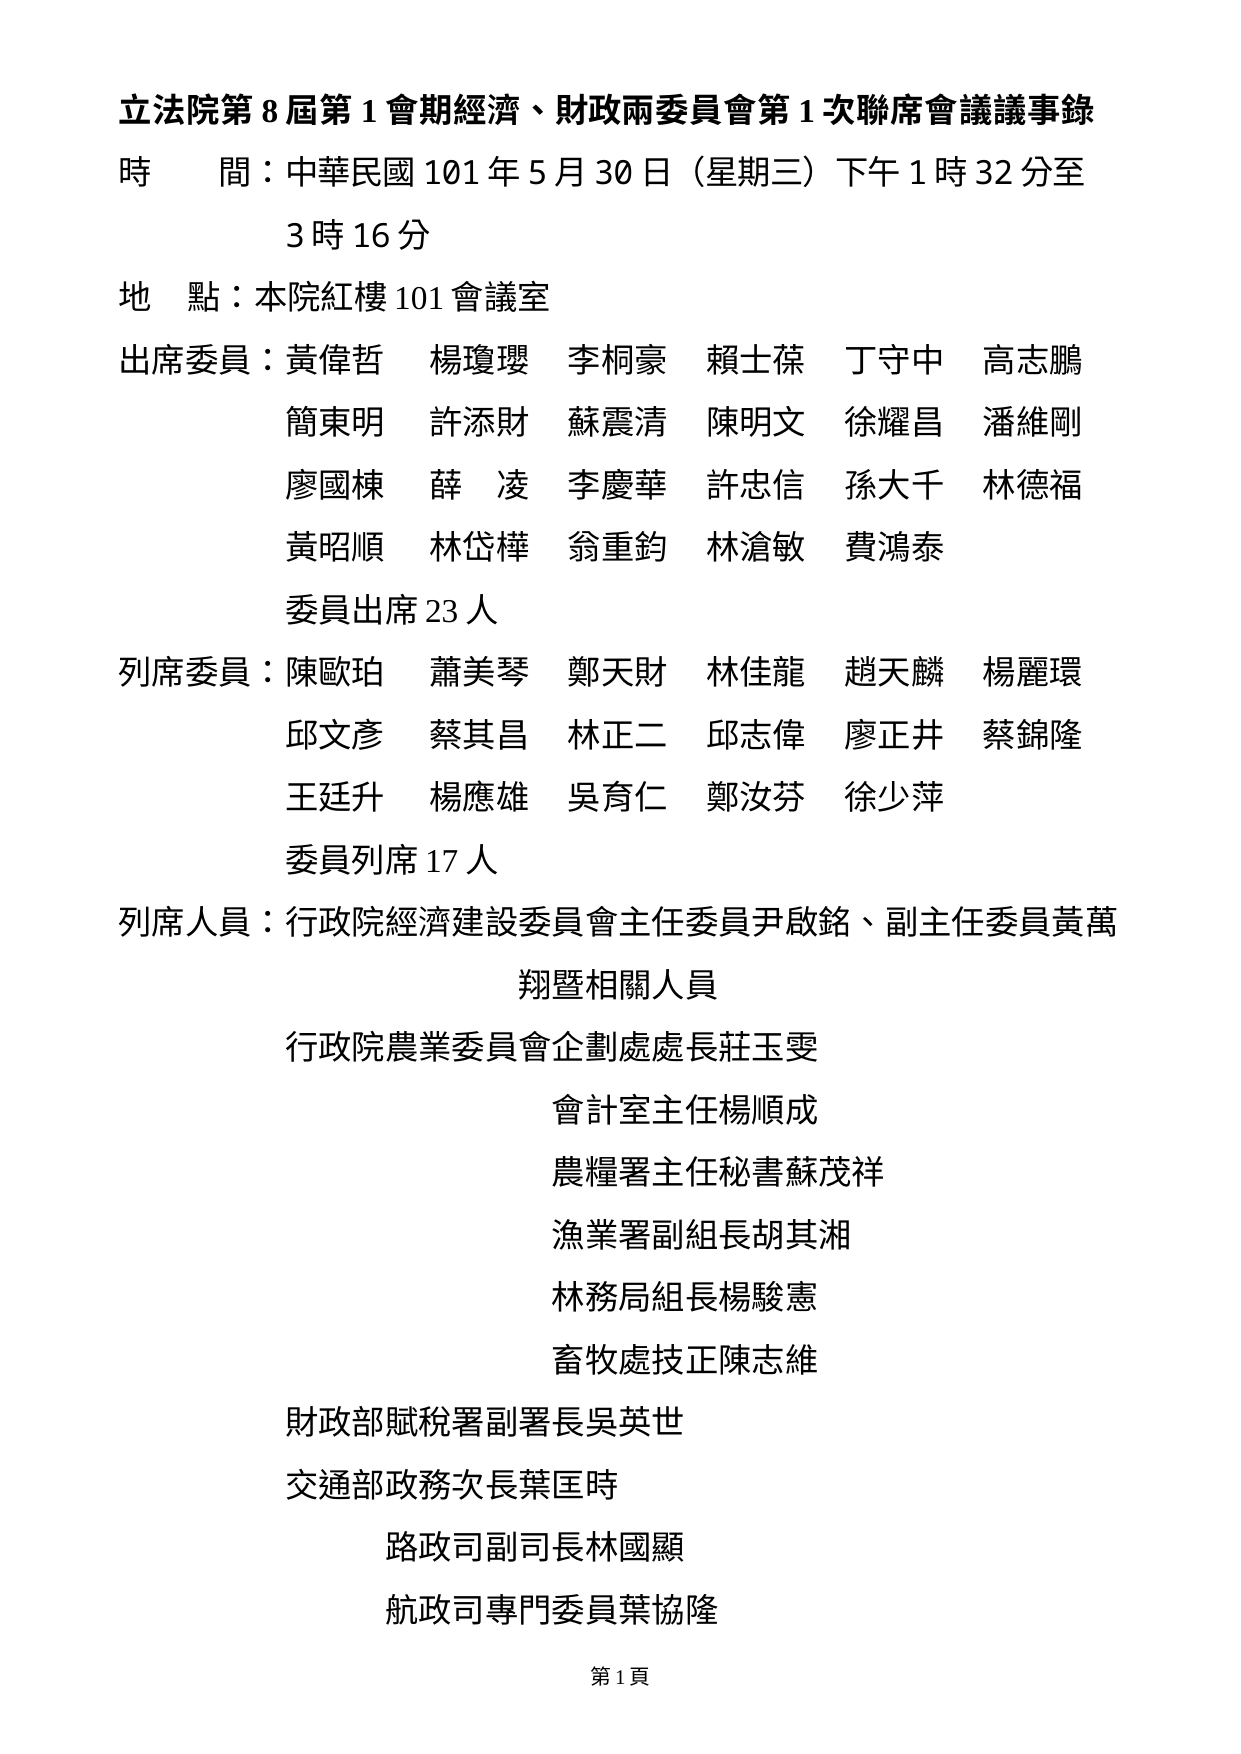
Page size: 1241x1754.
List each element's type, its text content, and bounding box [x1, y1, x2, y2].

text 農糧署主任秘書蘇茂祥 [551, 1129, 1121, 1191]
text 會計室主任楊順成 [551, 1066, 1121, 1129]
text 出席委員：黃偉哲 楊瓊瓔 李桐豪 賴士葆 丁守中 高志鵬 簡東明 許添財 蘇震清 陳明文 徐耀昌 潘維剛 廖國棟 薛 凌 李慶華 許忠信 孫大千 林德福 黃昭順 林岱樺 翁重鈞 林滄敏 費鴻泰 委員出席23人 [118, 316, 1121, 629]
text 林務局組長楊駿憲 [551, 1254, 1121, 1316]
text 列席委員：陳歐珀 蕭美琴 鄭天財 林佳龍 趙天麟 楊麗環 邱文彥 蔡其昌 林正二 邱志偉 廖正井 蔡錦隆 王廷升 楊應雄 吳育仁 鄭汝芬 徐少萍 委員列席17人 [118, 629, 1121, 879]
text 路政司副司長林國顯 [385, 1504, 1121, 1566]
text 畜牧處技正陳志維 [551, 1316, 1121, 1379]
text 航政司專門委員葉協隆 [385, 1566, 1121, 1629]
text 財政部賦稅署副署長吳英世 [285, 1379, 1121, 1441]
text 行政院農業委員會企劃處處長莊玉雯 [285, 1004, 1121, 1066]
text 列席人員：行政院經濟建設委員會主任委員尹啟銘、副主任委員黃萬翔暨相關人員 [118, 879, 1121, 1004]
text 交通部政務次長葉匡時 [285, 1441, 1121, 1504]
text 地點：本院紅樓101會議室 [118, 254, 1122, 316]
text 立法院第8屆第1會期經濟、財政兩委員會第1次聯席會議議事錄 [118, 66, 1122, 129]
text 時 間：中華民國101年5月30日（星期三）下午1時32分至3時16分 [118, 129, 1105, 254]
text 漁業署副組長胡其湘 [551, 1191, 1121, 1254]
